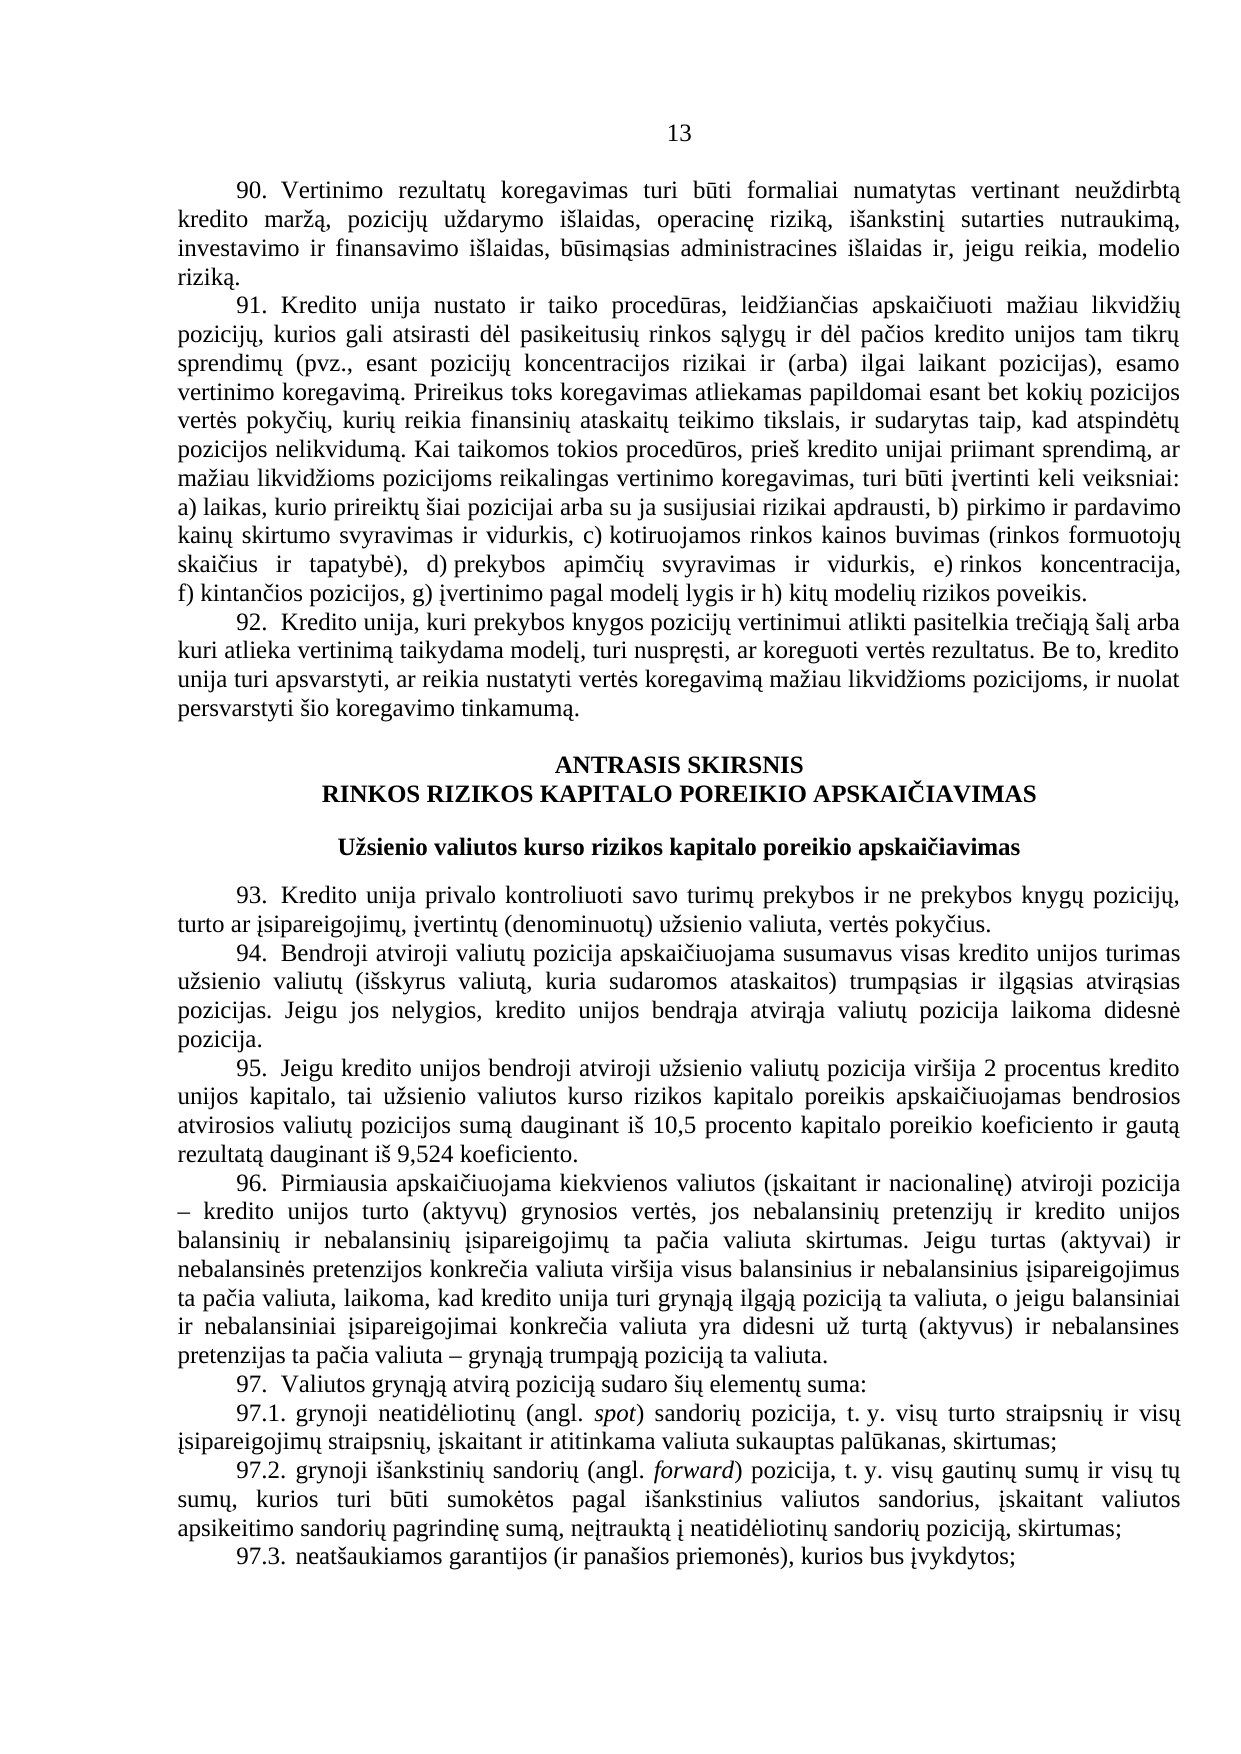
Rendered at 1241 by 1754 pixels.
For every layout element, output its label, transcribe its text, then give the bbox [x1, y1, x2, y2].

text 94. Bendroji atviroji valiutų pozicija apskaičiuojama susumavus visas kredito unijos turimas užsienio valiutų (išskyrus valiutą, kuria sudaromos ataskaitos) trumpąsias ir ilgąsias atvirąsias pozicijas. Jeigu jos nelygios, kredito unijos bendrąja atvirąja valiutų pozicija laikoma didesnė pozicija. [177, 938, 1181, 1053]
text 91. Kredito unija nustato ir taiko procedūras, leidžiančias apskaičiuoti mažiau likvidžių pozicijų, kurios gali atsirasti dėl pasikeitusių rinkos sąlygų ir dėl pačios kredito unijos tam tikrų sprendimų (pvz., esant pozicijų koncentracijos rizikai ir (arba) ilgai laikant pozicijas), esamo vertinimo koregavimą. Prireikus toks koregavimas atliekamas papildomai esant bet kokių pozicijos vertės pokyčių, kurių reikia finansinių ataskaitų teikimo tikslais, ir sudarytas taip, kad atspindėtų pozicijos nelikvidumą. Kai taikomos tokios procedūros, prieš kredito unijai priimant sprendimą, ar mažiau likvidžioms pozicijoms reikalingas vertinimo koregavimas, turi būti įvertinti keli veiksniai: a) laikas, kurio prireiktų šiai pozicijai arba su ja susijusiai rizikai apdrausti, b) pirkimo ir pardavimo kainų skirtumo svyravimas ir vidurkis, c) kotiruojamos rinkos kainos buvimas (rinkos formuotojų skaičius ir tapatybė), d) prekybos apimčių svyravimas ir vidurkis, e) rinkos koncentracija, f) kintančios pozicijos, g) įvertinimo pagal modelį lygis ir h) kitų modelių rizikos poveikis. [177, 291, 1181, 607]
text 97.3. neatšaukiamos garantijos (ir panašios priemonės), kurios bus įvykdytos; [177, 1541, 1181, 1570]
text 97.2. grynoji išankstinių sandorių (angl. forward) pozicija, t. y. visų gautinų sumų ir visų tų sumų, kurios turi būti sumokėtos pagal išankstinius valiutos sandorius, įskaitant valiutos apsikeitimo sandorių pagrindinę sumą, neįtrauktą į neatidėliotinų sandorių poziciją, skirtumas; [177, 1455, 1181, 1541]
text 95. Jeigu kredito unijos bendroji atviroji užsienio valiutų pozicija viršija 2 procentus kredito unijos kapitalo, tai užsienio valiutos kurso rizikos kapitalo poreikis apskaičiuojamas bendrosios atvirosios valiutų pozicijos sumą dauginant iš 10,5 procento kapitalo poreikio koeficiento ir gautą rezultatą dauginant iš 9,524 koeficiento. [177, 1053, 1181, 1168]
text 97. Valiutos grynąją atvirą poziciją sudaro šių elementų suma: [177, 1369, 1181, 1398]
text 93. Kredito unija privalo kontroliuoti savo turimų prekybos ir ne prekybos knygų pozicijų, turto ar įsipareigojimų, įvertintų (denominuotų) užsienio valiuta, vertės pokyčius. [177, 880, 1181, 938]
text Užsienio valiutos kurso rizikos kapitalo poreikio apskaičiavimas [177, 832, 1181, 861]
text 92. Kredito unija, kuri prekybos knygos pozicijų vertinimui atlikti pasitelkia trečiąją šalį arba kuri atlieka vertinimą taikydama modelį, turi nuspręsti, ar koreguoti vertės rezultatus. Be to, kredito unija turi apsvarstyti, ar reikia nustatyti vertės koregavimą mažiau likvidžioms pozicijoms, ir nuolat persvarstyti šio koregavimo tinkamumą. [177, 607, 1181, 722]
text rinkos rizikos kapitalo poreikio APSKAIČIAVIMAS [177, 779, 1181, 808]
text 97.1. grynoji neatidėliotinų (angl. spot) sandorių pozicija, t. y. visų turto straipsnių ir visų įsipareigojimų straipsnių, įskaitant ir atitinkama valiuta sukauptas palūkanas, skirtumas; [177, 1398, 1181, 1455]
text 90. Vertinimo rezultatų koregavimas turi būti formaliai numatytas vertinant neuždirbtą kredito maržą, pozicijų uždarymo išlaidas, operacinę riziką, išankstinį sutarties nutraukimą, investavimo ir finansavimo išlaidas, būsimąsias administracines išlaidas ir, jeigu reikia, modelio riziką. [177, 176, 1181, 291]
subtitle antrasis skirsnis [177, 751, 1181, 779]
text 96. Pirmiausia apskaičiuojama kiekvienos valiutos (įskaitant ir nacionalinę) atviroji pozicija – kredito unijos turto (aktyvų) grynosios vertės, jos nebalansinių pretenzijų ir kredito unijos balansinių ir nebalansinių įsipareigojimų ta pačia valiuta skirtumas. Jeigu turtas (aktyvai) ir nebalansinės pretenzijos konkrečia valiuta viršija visus balansinius ir nebalansinius įsipareigojimus ta pačia valiuta, laikoma, kad kredito unija turi grynąją ilgąją poziciją ta valiuta, o jeigu balansiniai ir nebalansiniai įsipareigojimai konkrečia valiuta yra didesni už turtą (aktyvus) ir nebalansines pretenzijas ta pačia valiuta – grynąją trumpąją poziciją ta valiuta. [177, 1168, 1181, 1369]
